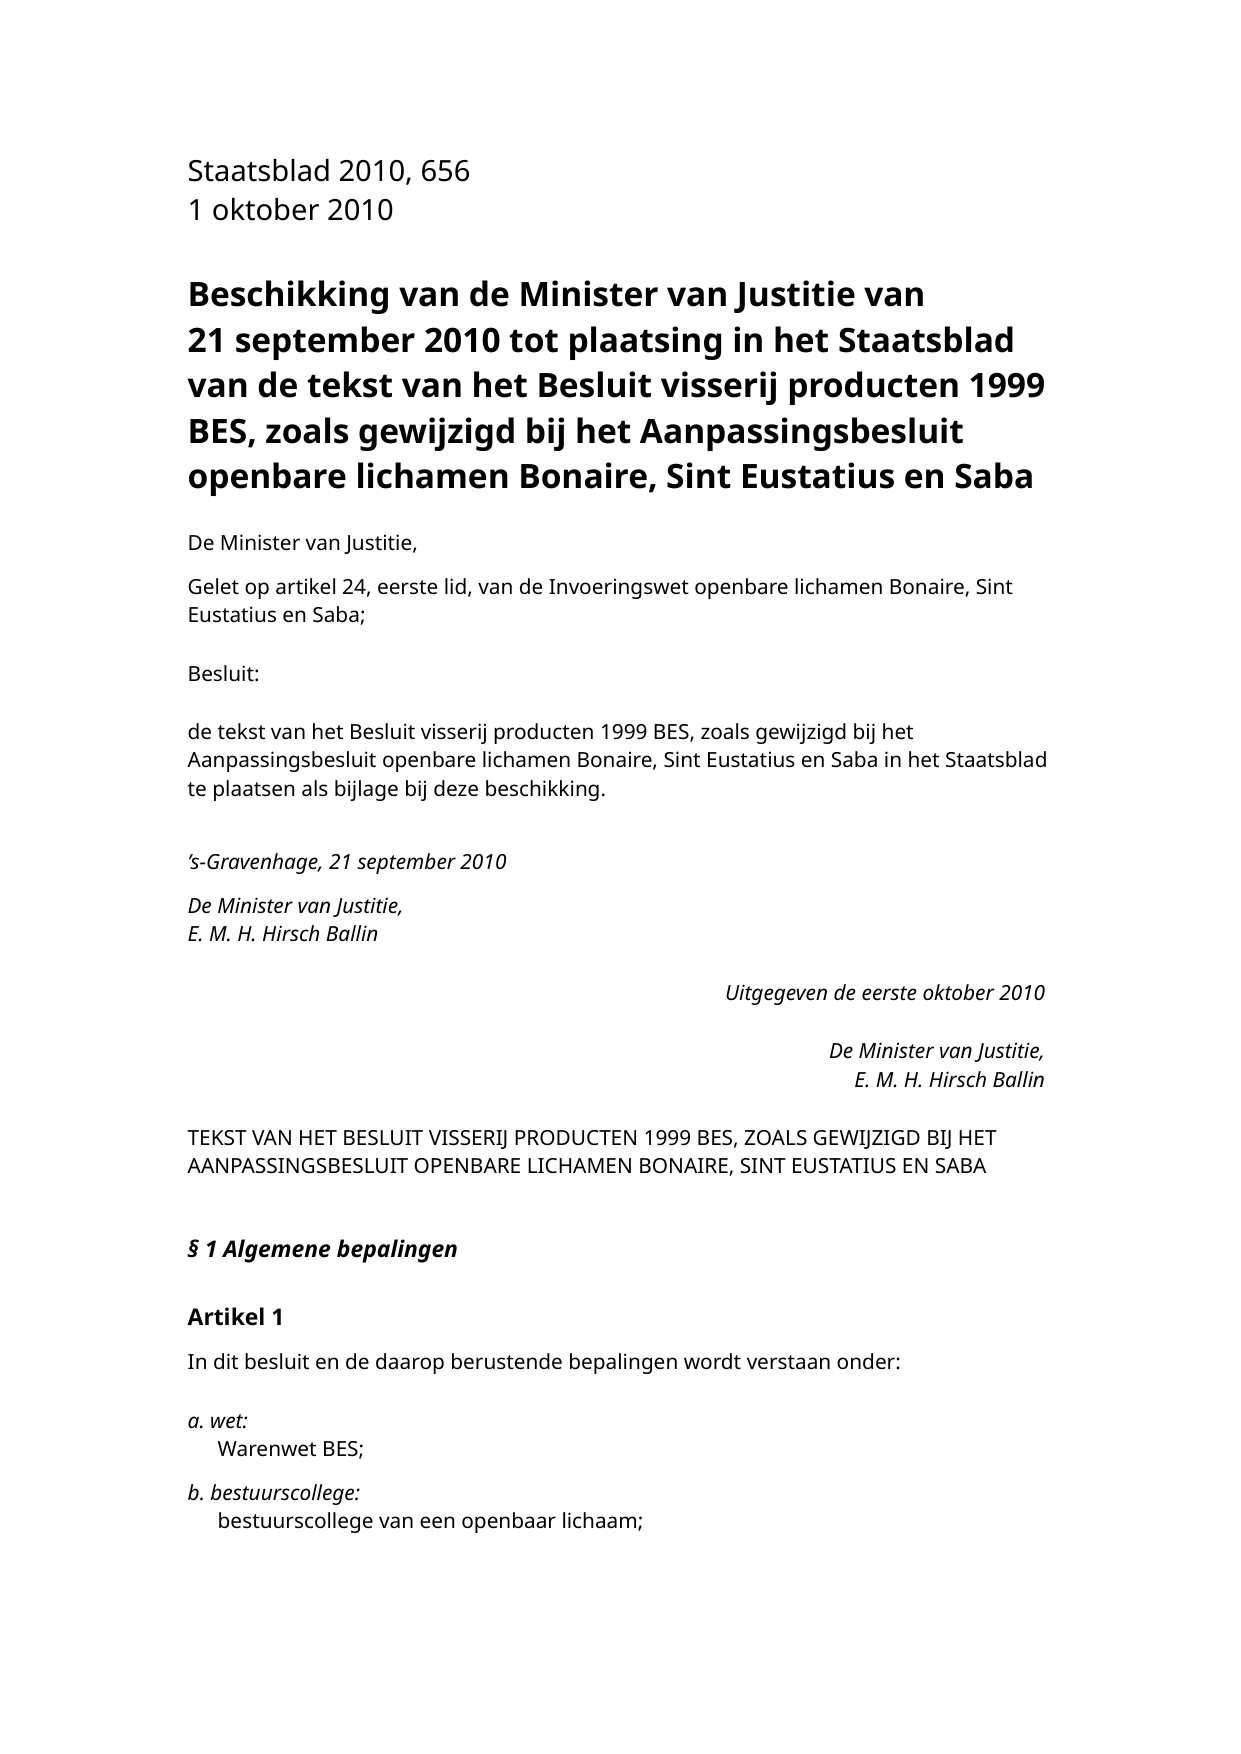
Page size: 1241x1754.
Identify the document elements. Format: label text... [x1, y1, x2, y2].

text 1 oktober 2010 [187, 190, 1053, 229]
text De Minister van Justitie, [187, 528, 1053, 557]
text Gelet op artikel 24, eerste lid, van de Invoeringswet openbare lichamen Bonaire, Sint Eustatius en Saba; [187, 572, 1053, 629]
subtitle Artikel 1 [187, 1301, 1053, 1332]
text In dit besluit en de daarop berustende bepalingen wordt verstaan onder: [187, 1347, 1053, 1376]
text De Minister van Justitie, [187, 891, 1053, 919]
text Uitgegeven de eerste oktober 2010 [187, 978, 1053, 1006]
text b. bestuurscollege: [187, 1478, 1053, 1506]
text De Minister van Justitie, [187, 1036, 1053, 1065]
subtitle § 1 Algemene bepalingen [187, 1232, 1053, 1264]
text Warenwet BES; [217, 1434, 1053, 1463]
text E. M. H. Hirsch Ballin [187, 1065, 1053, 1093]
text de tekst van het Besluit visserij producten 1999 BES, zoals gewijzigd bij het Aanpassingsbesluit openbare lichamen Bonaire, Sint Eustatius en Saba in het Staatsblad te plaatsen als bijlage bij deze beschikking. [187, 717, 1053, 802]
text a. wet: [187, 1406, 1053, 1434]
text Besluit: [187, 659, 1053, 687]
subtitle TEKST VAN HET BESLUIT VISSERIJ PRODUCTEN 1999 BES, ZOALS GEWIJZIGD BIJ HET AANPASSINGSBESLUIT OPENBARE LICHAMEN BONAIRE, SINT EUSTATIUS EN SABA [187, 1123, 1053, 1180]
text Staatsblad 2010, 656 [187, 150, 1053, 190]
text bestuurscollege van een openbaar lichaam; [217, 1506, 1053, 1535]
text ’s-Gravenhage, 21 september 2010 [187, 847, 1053, 876]
subtitle Beschikking van de Minister van Justitie van 21 september 2010 tot plaatsing in het Staatsblad van de tekst van het Besluit visserij producten 1999 BES, zoals gewijzigd bij het Aanpassingsbesluit openbare lichamen Bonaire, Sint Eustatius en Saba [187, 271, 1053, 498]
text E. M. H. Hirsch Ballin [187, 919, 1053, 948]
